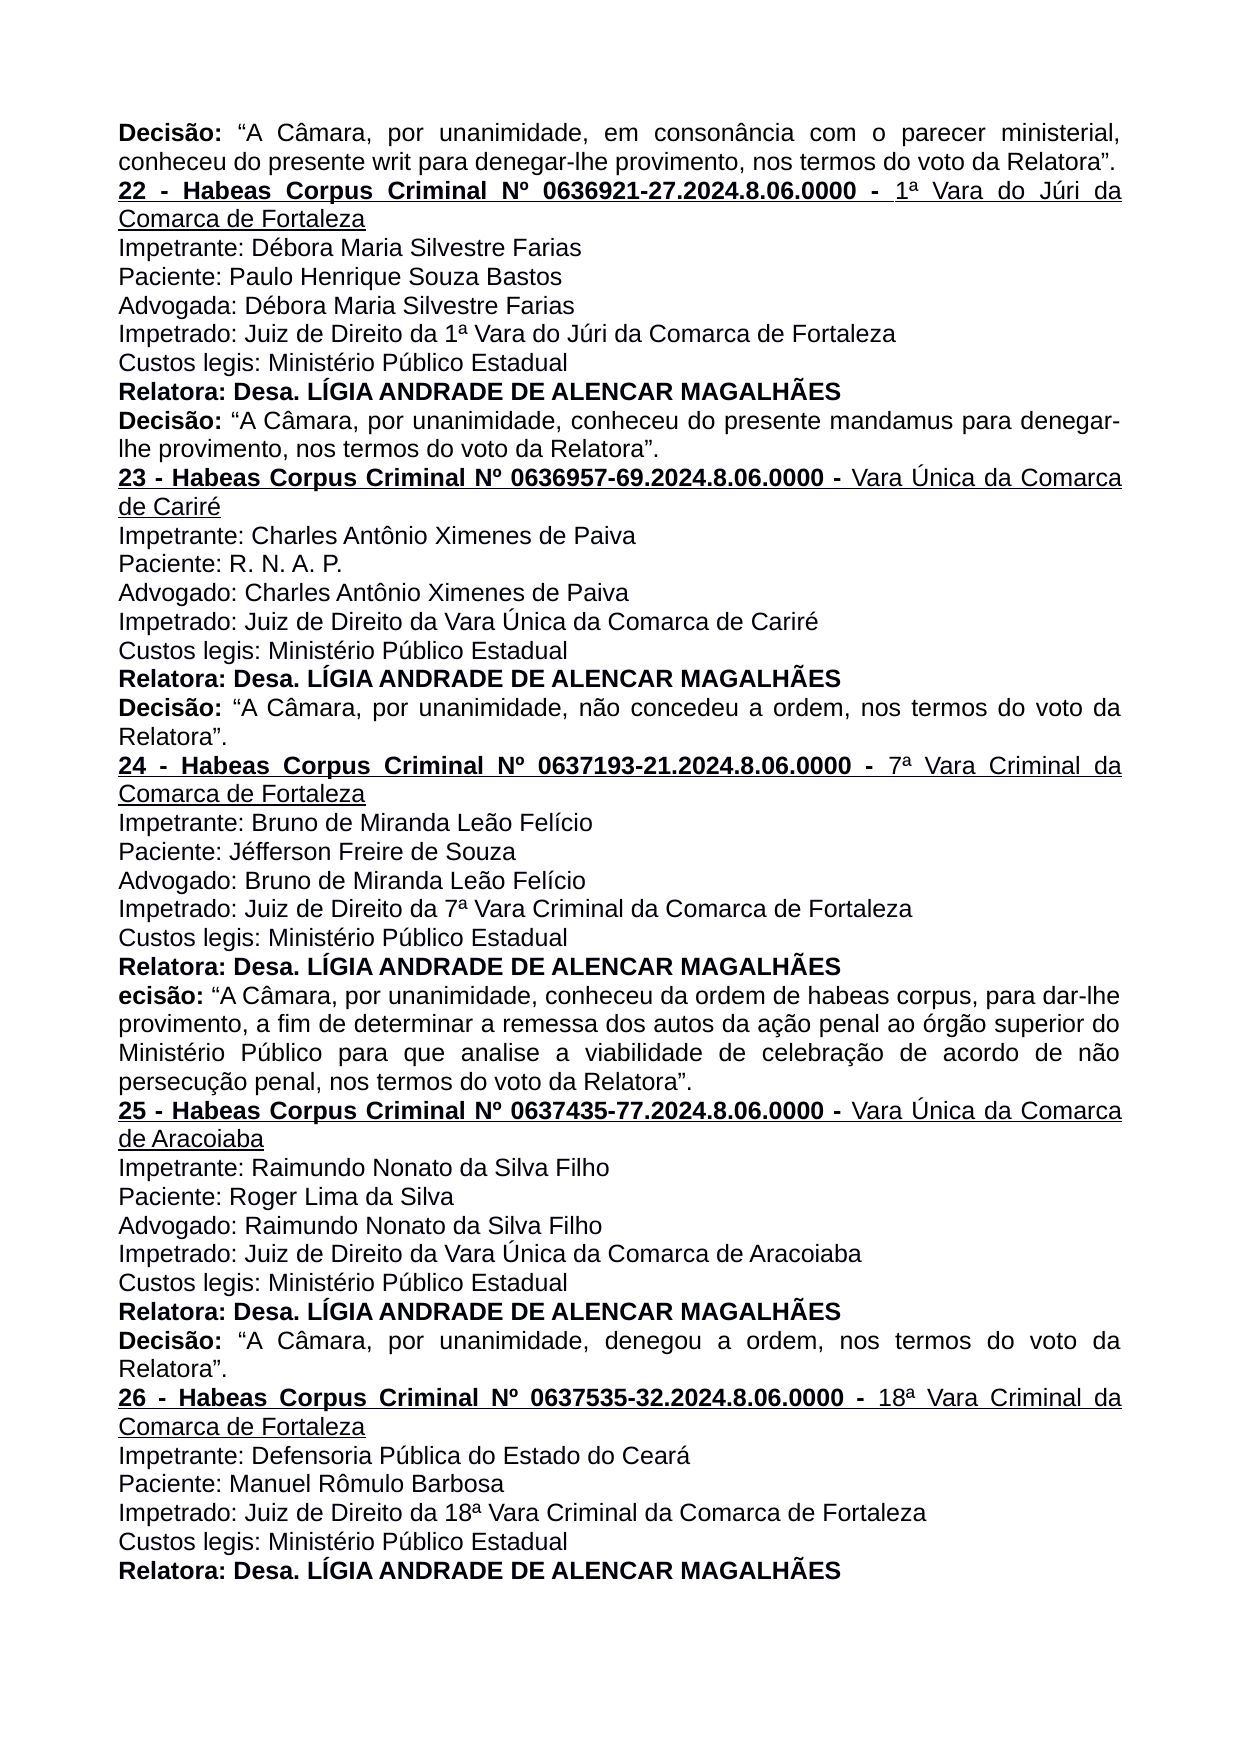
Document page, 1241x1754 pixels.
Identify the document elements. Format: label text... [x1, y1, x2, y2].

text 25 - Habeas Corpus Criminal Nº 0637435-77.2024.8.06.0000 - Vara Única da Comarca [118, 1096, 1122, 1121]
text Impetrante: Débora Maria Silvestre Farias [118, 233, 1122, 262]
text Advogada: Débora Maria Silvestre Farias [118, 291, 1122, 319]
text Custos legis: Ministério Público Estadual [118, 1527, 1122, 1556]
text Comarca de Fortaleza [118, 1409, 1122, 1441]
text Decisão: “A Câmara, por unanimidade, conheceu do presente mandamus para denegar-lhe provimento, nos termos do voto da Relatora”. [118, 406, 1122, 463]
text Decisão: “A Câmara, por unanimidade, denegou a ordem, nos termos do voto da Relatora”. [118, 1326, 1122, 1383]
text Paciente: Paulo Henrique Souza Bastos [118, 262, 1122, 291]
text Paciente: Manuel Rômulo Barbosa [118, 1469, 1122, 1498]
text Impetrante: Charles Antônio Ximenes de Paiva [118, 521, 1122, 549]
text Decisão: “A Câmara, por unanimidade, em consonância com o parecer ministerial, conheceu do presente writ para denegar-lhe provimento, nos termos do voto da Relatora”. [118, 118, 1122, 176]
text Impetrante: Bruno de Miranda Leão Felício [118, 808, 1122, 837]
text 26 - Habeas Corpus Criminal Nº 0637535-32.2024.8.06.0000 - 18ª Vara Criminal da [118, 1383, 1122, 1408]
text Advogado: Bruno de Miranda Leão Felício [118, 866, 1122, 894]
text Relatora: Desa. LÍGIA ANDRADE DE ALENCAR MAGALHÃES [118, 1297, 1122, 1326]
text Custos legis: Ministério Público Estadual [118, 923, 1122, 952]
text Relatora: Desa. LÍGIA ANDRADE DE ALENCAR MAGALHÃES [118, 1556, 1122, 1584]
text de Cariré [118, 489, 1122, 521]
text Comarca de Fortaleza [118, 777, 1122, 808]
text Decisão: “A Câmara, por unanimidade, não concedeu a ordem, nos termos do voto da Relatora”. [118, 693, 1122, 751]
text 24 - Habeas Corpus Criminal Nº 0637193-21.2024.8.06.0000 - 7ª Vara Criminal da [118, 751, 1122, 776]
text Impetrado: Juiz de Direito da Vara Única da Comarca de Cariré [118, 607, 1122, 636]
text ecisão: “A Câmara, por unanimidade, conheceu da ordem de habeas corpus, para dar-lhe provimento, a fim de determinar a remessa dos autos da ação penal ao órgão superior do Ministério Público para que analise a viabilidade de celebração de acordo de não persecução penal, nos termos do voto da Relatora”. [118, 981, 1122, 1096]
text 23 - Habeas Corpus Criminal Nº 0636957-69.2024.8.06.0000 - Vara Única da Comarca [118, 463, 1122, 488]
text Impetrado: Juiz de Direito da 18ª Vara Criminal da Comarca de Fortaleza [118, 1498, 1122, 1527]
text Custos legis: Ministério Público Estadual [118, 1268, 1122, 1297]
text Paciente: Jéfferson Freire de Souza [118, 837, 1122, 866]
text Advogado: Charles Antônio Ximenes de Paiva [118, 578, 1122, 607]
text de Aracoiaba [118, 1122, 1122, 1153]
text Impetrado: Juiz de Direito da Vara Única da Comarca de Aracoiaba [118, 1239, 1122, 1268]
text Impetrante: Raimundo Nonato da Silva Filho [118, 1153, 1122, 1182]
text Relatora: Desa. LÍGIA ANDRADE DE ALENCAR MAGALHÃES [118, 952, 1122, 981]
text 22 - Habeas Corpus Criminal Nº 0636921-27.2024.8.06.0000 - 1ª Vara do Júri da Comarca de Fortaleza [118, 176, 1122, 233]
text Custos legis: Ministério Público Estadual [118, 636, 1122, 664]
text Custos legis: Ministério Público Estadual [118, 348, 1122, 377]
text Impetrado: Juiz de Direito da 1ª Vara do Júri da Comarca de Fortaleza [118, 319, 1122, 348]
text Paciente: Roger Lima da Silva [118, 1182, 1122, 1211]
text Paciente: R. N. A. P. [118, 549, 1122, 578]
text Advogado: Raimundo Nonato da Silva Filho [118, 1211, 1122, 1239]
text Impetrante: Defensoria Pública do Estado do Ceará [118, 1441, 1122, 1469]
text Relatora: Desa. LÍGIA ANDRADE DE ALENCAR MAGALHÃES [118, 377, 1122, 406]
text Impetrado: Juiz de Direito da 7ª Vara Criminal da Comarca de Fortaleza [118, 894, 1122, 923]
text Relatora: Desa. LÍGIA ANDRADE DE ALENCAR MAGALHÃES [118, 664, 1122, 693]
